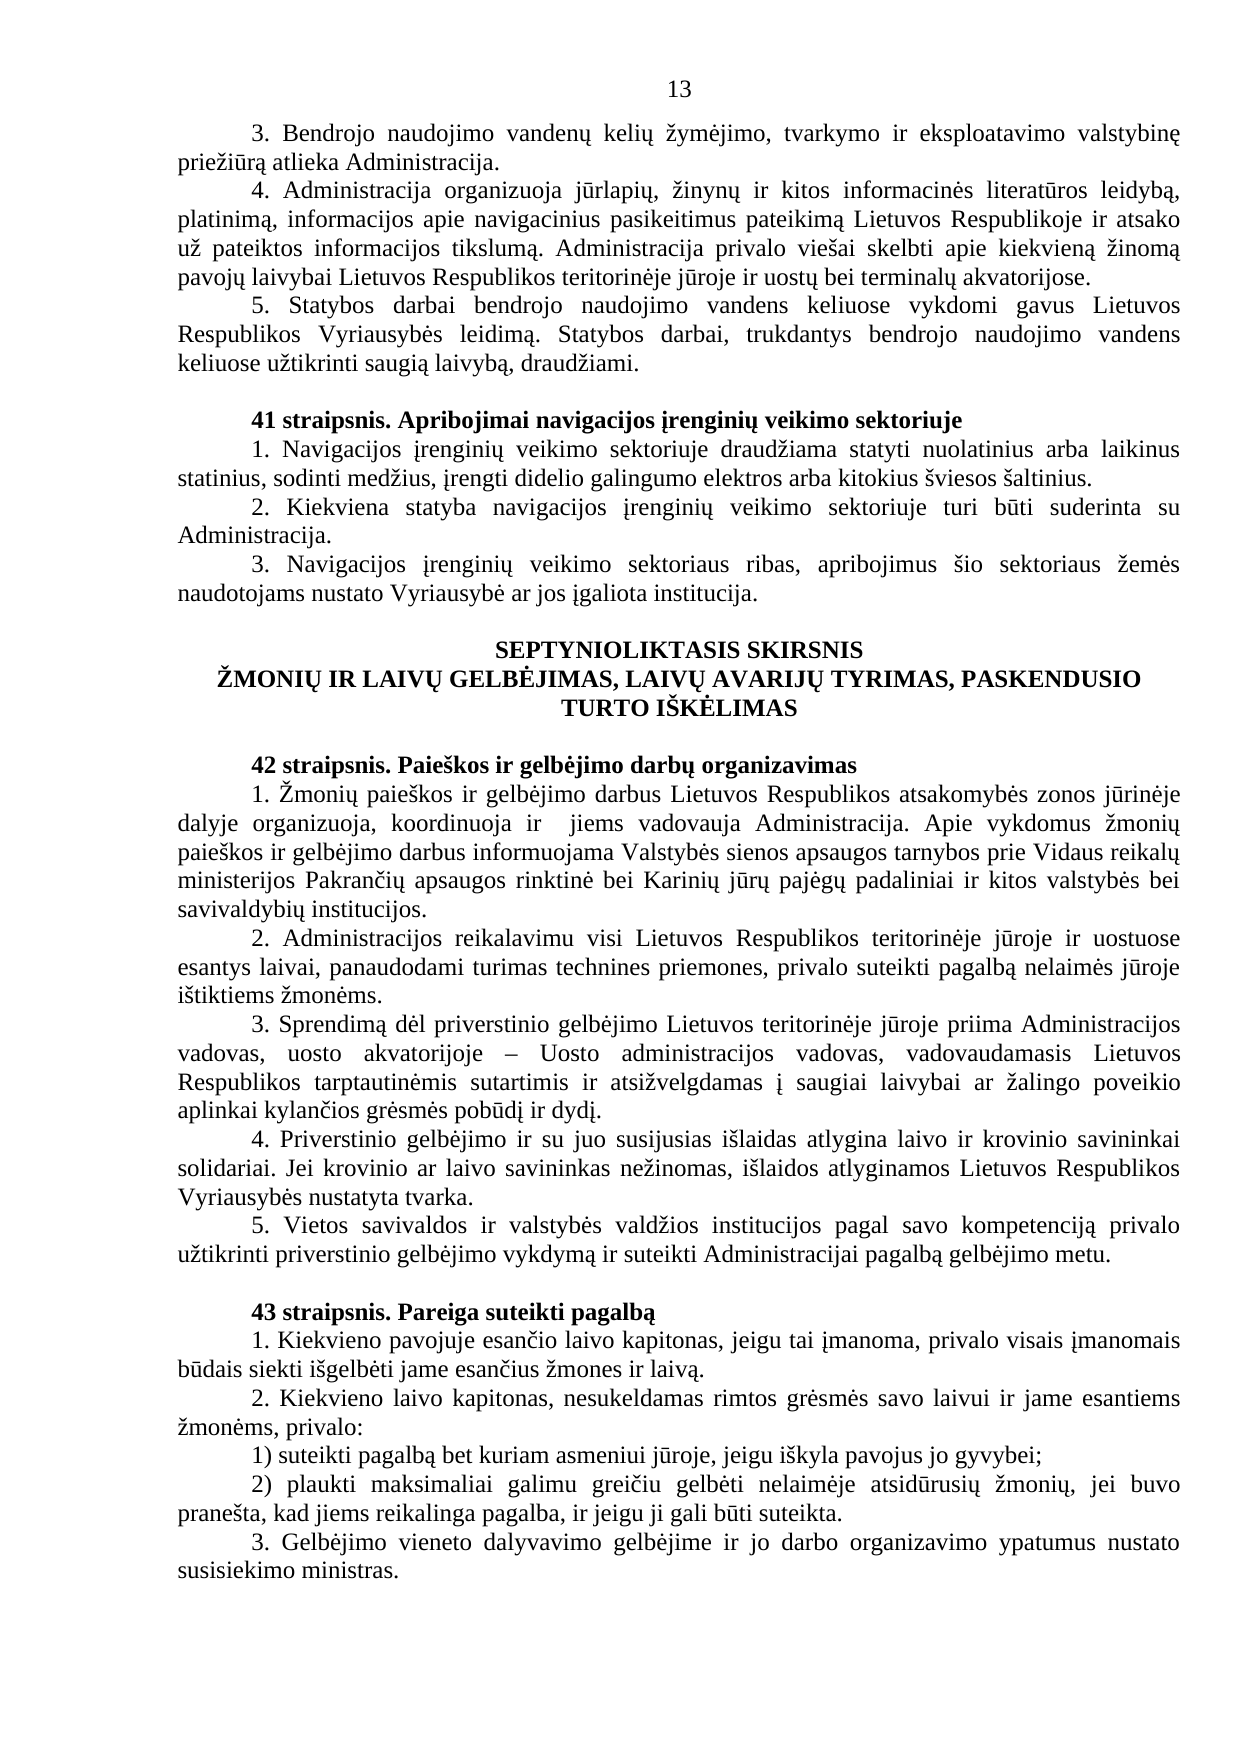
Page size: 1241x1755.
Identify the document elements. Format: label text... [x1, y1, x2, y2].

text 3. Gelbėjimo vieneto dalyvavimo gelbėjime ir jo darbo organizavimo ypatumus nustato susisiekimo ministras. [177, 1527, 1181, 1584]
text 1) suteikti pagalbą bet kuriam asmeniui jūroje, jeigu iškyla pavojus jo gyvybei; [177, 1441, 1181, 1469]
text 2. Administracijos reikalavimu visi Lietuvos Respublikos teritorinėje jūroje ir uostuose esantys laivai, panaudodami turimas technines priemones, privalo suteikti pagalbą nelaimės jūroje ištiktiems žmonėms. [177, 923, 1181, 1009]
text ŽMONIŲ IR LAIVŲ GELBĖJIMAS, LAIVŲ AVARIJŲ TYRIMAS, PASKENDUSIO TURTO IŠKĖLIMAS [177, 664, 1181, 722]
text 3. Bendrojo naudojimo vandenų kelių žymėjimo, tvarkymo ir eksploatavimo valstybinę priežiūrą atlieka Administracija. [177, 118, 1181, 176]
text 2) plaukti maksimaliai galimu greičiu gelbėti nelaimėje atsidūrusių žmonių, jei buvo pranešta, kad jiems reikalinga pagalba, ir jeigu ji gali būti suteikta. [177, 1469, 1181, 1527]
text 5. Vietos savivaldos ir valstybės valdžios institucijos pagal savo kompetenciją privalo užtikrinti priverstinio gelbėjimo vykdymą ir suteikti Administracijai pagalbą gelbėjimo metu. [177, 1211, 1181, 1268]
text 41 straipsnis. Apribojimai navigacijos įrenginių veikimo sektoriuje [177, 406, 1181, 434]
text 3. Navigacijos įrenginių veikimo sektoriaus ribas, apribojimus šio sektoriaus žemės naudotojams nustato Vyriausybė ar jos įgaliota institucija. [177, 549, 1181, 607]
text 2. Kiekviena statyba navigacijos įrenginių veikimo sektoriuje turi būti suderinta su Administracija. [177, 492, 1181, 549]
text 4. Administracija organizuoja jūrlapių, žinynų ir kitos informacinės literatūros leidybą, platinimą, informacijos apie navigacinius pasikeitimus pateikimą Lietuvos Respublikoje ir atsako už pateiktos informacijos tikslumą. Administracija privalo viešai skelbti apie kiekvieną žinomą pavojų laivybai Lietuvos Respublikos teritorinėje jūroje ir uostų bei terminalų akvatorijose. [177, 176, 1181, 291]
text 2. Kiekvieno laivo kapitonas, nesukeldamas rimtos grėsmės savo laivui ir jame esantiems žmonėms, privalo: [177, 1383, 1181, 1441]
text 42 straipsnis. Paieškos ir gelbėjimo darbų organizavimas [177, 751, 1181, 779]
text SEPTYNIOLIKTASIS SKIRSNIS [177, 636, 1181, 664]
text 4. Priverstinio gelbėjimo ir su juo susijusias išlaidas atlygina laivo ir krovinio savininkai solidariai. Jei krovinio ar laivo savininkas nežinomas, išlaidos atlyginamos Lietuvos Respublikos Vyriausybės nustatyta tvarka. [177, 1124, 1181, 1211]
text 1. Žmonių paieškos ir gelbėjimo darbus Lietuvos Respublikos atsakomybės zonos jūrinėje dalyje organizuoja, koordinuoja ir jiems vadovauja Administracija. Apie vykdomus žmonių paieškos ir gelbėjimo darbus informuojama Valstybės sienos apsaugos tarnybos prie Vidaus reikalų ministerijos Pakrančių apsaugos rinktinė bei Karinių jūrų pajėgų padaliniai ir kitos valstybės bei savivaldybių institucijos. [177, 779, 1181, 923]
text 1. Kiekvieno pavojuje esančio laivo kapitonas, jeigu tai įmanoma, privalo visais įmanomais būdais siekti išgelbėti jame esančius žmones ir laivą. [177, 1326, 1181, 1383]
text 43 straipsnis. Pareiga suteikti pagalbą [177, 1297, 1181, 1326]
text 1. Navigacijos įrenginių veikimo sektoriuje draudžiama statyti nuolatinius arba laikinus statinius, sodinti medžius, įrengti didelio galingumo elektros arba kitokius šviesos šaltinius. [177, 434, 1181, 492]
text 5. Statybos darbai bendrojo naudojimo vandens keliuose vykdomi gavus Lietuvos Respublikos Vyriausybės leidimą. Statybos darbai, trukdantys bendrojo naudojimo vandens keliuose užtikrinti saugią laivybą, draudžiami. [177, 291, 1181, 377]
text 3. Sprendimą dėl priverstinio gelbėjimo Lietuvos teritorinėje jūroje priima Administracijos vadovas, uosto akvatorijoje – Uosto administracijos vadovas, vadovaudamasis Lietuvos Respublikos tarptautinėmis sutartimis ir atsižvelgdamas į saugiai laivybai ar žalingo poveikio aplinkai kylančios grėsmės pobūdį ir dydį. [177, 1009, 1181, 1124]
